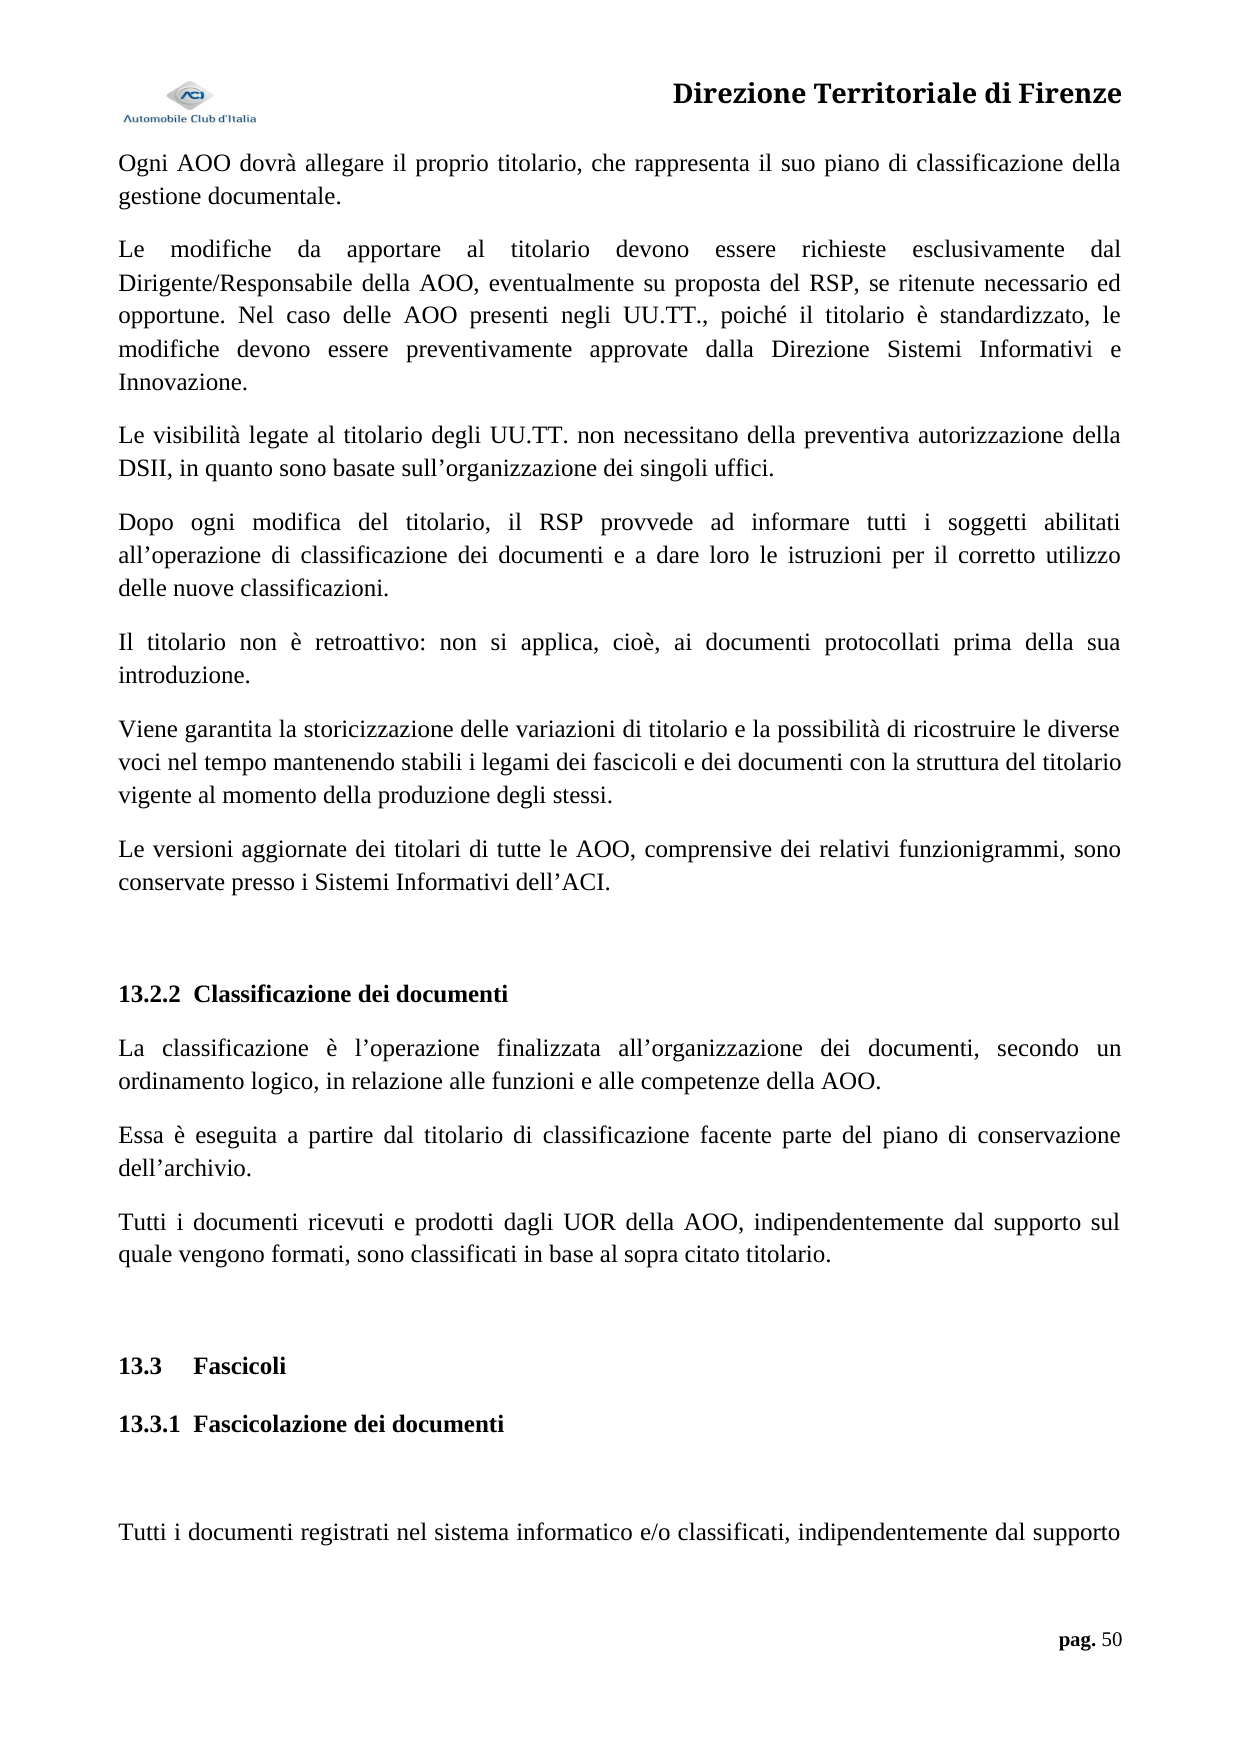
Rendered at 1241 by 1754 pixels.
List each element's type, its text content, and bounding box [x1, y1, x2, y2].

text Dopo ogni modifica del titolario, il RSP provvede ad informare tutti i soggetti abilitati all’operazione di classificazione dei documenti e a dare loro le istruzioni per il corretto utilizzo delle nuove classificazioni. [118, 507, 1122, 602]
text Ogni AOO dovrà allegare il proprio titolario, che rappresenta il suo piano di classificazione della gestione documentale. [118, 148, 1122, 209]
text Le modifiche da apportare al titolario devono essere richieste esclusivamente dal Dirigente/Responsabile della AOO, eventualmente su proposta del RSP, se ritenute necessario ed opportune. Nel caso delle AOO presenti negli UU.TT., poiché il titolario è standardizzato, le modifiche devono essere preventivamente approvate dalla Direzione Sistemi Informativi e Innovazione. [118, 234, 1122, 395]
picture [122, 75, 257, 136]
text La classificazione è l’operazione finalizzata all’organizzazione dei documenti, secondo un ordinamento logico, in relazione alle funzioni e alle competenze della AOO. [118, 1033, 1122, 1094]
text Le versioni aggiornate dei titolari di tutte le AOO, comprensive dei relativi funzionigrammi, sono conservate presso i Sistemi Informativi dell’ACI. [118, 834, 1122, 896]
text Il titolario non è retroattivo: non si applica, cioè, ai documenti protocollati prima della sua introduzione. [118, 627, 1122, 689]
text Viene garantita la storicizzazione delle variazioni di titolario e la possibilità di ricostruire le diverse voci nel tempo mantenendo stabili i legami dei fascicoli e dei documenti con la struttura del titolario vigente al momento della produzione degli stessi. [118, 714, 1122, 809]
text Essa è eseguita a partire dal titolario di classificazione facente parte del piano di conservazione dell’archivio. [118, 1120, 1122, 1181]
text Tutti i documenti registrati nel sistema informatico e/o classificati, indipendentemente dal supporto [118, 1517, 1122, 1546]
list Fascicoli [118, 1351, 1122, 1380]
text Le visibilità legate al titolario degli UU.TT. non necessitano della preventiva autorizzazione della DSII, in quanto sono basate sull’organizzazione dei singoli uffici. [118, 421, 1122, 482]
list Fascicolazione dei documenti [118, 1409, 1122, 1438]
list Classificazione dei documenti [118, 979, 1122, 1008]
text Tutti i documenti ricevuti e prodotti dagli UOR della AOO, indipendentemente dal supporto sul quale vengono formati, sono classificati in base al sopra citato titolario. [118, 1207, 1122, 1268]
